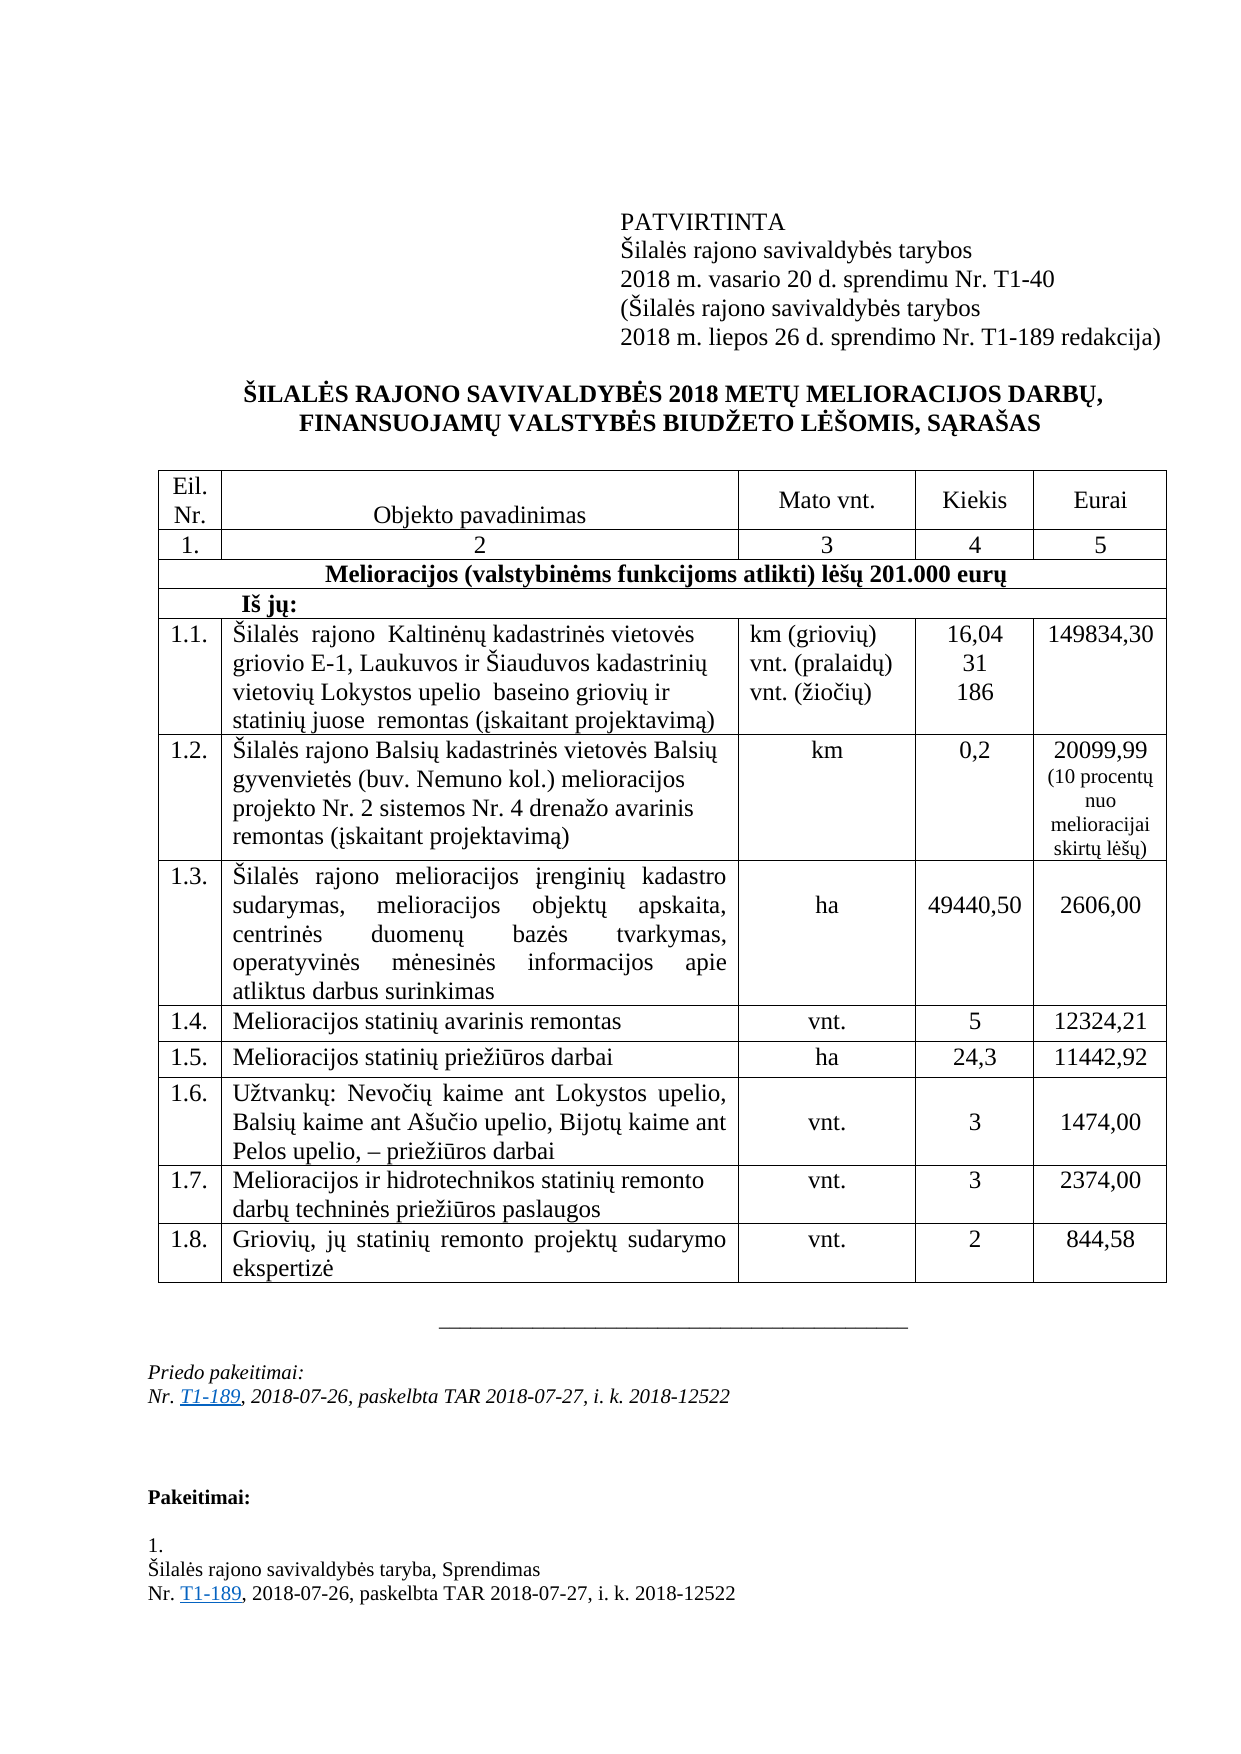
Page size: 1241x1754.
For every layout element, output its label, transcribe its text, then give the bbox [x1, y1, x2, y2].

table_cell 844,58 [1034, 1224, 1166, 1282]
table_cell 2 [222, 530, 738, 558]
table_cell 1.3. [159, 861, 221, 1005]
text (Šilalės rajono savivaldybės tarybos [620, 293, 1199, 322]
table_cell Iš jų: [159, 589, 1166, 618]
table_cell 2606,00 [1034, 861, 1166, 1005]
table_cell Griovių, jų statinių remonto projektų sudarymo ekspertizė [222, 1224, 738, 1282]
table_cell 2 [916, 1224, 1033, 1282]
table_cell 3 [916, 1078, 1033, 1164]
table_cell Melioracijos statinių priežiūros darbai [222, 1042, 738, 1077]
table_cell Melioracijos (valstybinėms funkcijoms atlikti) lėšų 201.000 eurų [159, 560, 1166, 588]
table_cell Šilalės rajono Balsių kadastrinės vietovės Balsių gyvenvietės (buv. Nemuno kol.) melioracijos projekto Nr. 2 sistemos Nr. 4 drenažo avarinis remontas (įskaitant projektavimą) [222, 735, 738, 860]
text PATVIRTINTA [620, 207, 1199, 235]
text Nr. T1-189, 2018-07-26, paskelbta TAR 2018-07-27, i. k. 2018-12522 [148, 1581, 1199, 1605]
text Šilalės rajono savivaldybės tarybos [620, 235, 1199, 264]
table_cell vnt. [739, 1224, 915, 1282]
table_cell 1.7. [159, 1166, 221, 1223]
table_cell ha [739, 861, 915, 1005]
table_header Kiekis [916, 471, 1033, 529]
table_cell 11442,92 [1034, 1042, 1166, 1077]
table_cell km (griovių) vnt. (pralaidų) vnt. (žiočių) [739, 619, 915, 734]
text Pakeitimai: [148, 1484, 1199, 1509]
table_cell 49440,50 [916, 861, 1033, 1005]
table_cell 1.4. [159, 1006, 221, 1041]
table_cell 16,04 31 186 [916, 619, 1033, 734]
table_cell Užtvankų: Nevočių kaime ant Lokystos upelio, Balsių kaime ant Ašučio upelio, Bijotų kaime ant Pelos upelio, – priežiūros darbai [222, 1078, 738, 1164]
table_cell 1.6. [159, 1078, 221, 1164]
table_cell vnt. [739, 1006, 915, 1041]
table_cell 1474,00 [1034, 1078, 1166, 1164]
table_cell vnt. [739, 1078, 915, 1164]
table_cell 1.2. [159, 735, 221, 860]
table_cell 149834,30 [1034, 619, 1166, 734]
table_header Eil. Nr. [159, 471, 221, 529]
table_cell Šilalės rajono melioracijos įrenginių kadastro sudarymas, melioracijos objektų apskaita, centrinės duomenų bazės tvarkymas, operatyvinės mėnesinės informacijos apie atliktus darbus surinkimas [222, 861, 738, 1005]
text 2018 m. vasario 20 d. sprendimu Nr. T1-40 [620, 264, 1199, 293]
text ŠILALĖS RAJONO SAVIVALDYBĖS 2018 METŲ MELIORACIJOS DARBŲ, FINANSUOJAMŲ VALSTYBĖS BIUDŽETO LĖŠOMIS, SĄRAŠAS [148, 379, 1199, 437]
table_cell vnt. [739, 1166, 915, 1223]
table_header Mato vnt. [739, 471, 915, 529]
text Priedo pakeitimai: [148, 1359, 1199, 1384]
table_cell 3 [739, 530, 915, 558]
table_cell 5 [1034, 530, 1166, 558]
text Šilalės rajono savivaldybės taryba, Sprendimas [148, 1557, 1199, 1581]
table_cell km [739, 735, 915, 860]
text 1. [148, 1533, 1199, 1557]
table_cell 2374,00 [1034, 1166, 1166, 1223]
table_cell 24,3 [916, 1042, 1033, 1077]
table_cell 1.5. [159, 1042, 221, 1077]
text Nr. T1-189, 2018-07-26, paskelbta TAR 2018-07-27, i. k. 2018-12522 [148, 1384, 1199, 1408]
table_cell 0,2 [916, 735, 1033, 860]
table_cell 3 [916, 1166, 1033, 1223]
table_cell 4 [916, 530, 1033, 558]
table_cell 20099,99 (10 procentų nuo melioracijai skirtų lėšų) [1034, 735, 1166, 860]
table_cell 1.8. [159, 1224, 221, 1282]
table_header Objekto pavadinimas [222, 471, 738, 529]
table_cell 1. [159, 530, 221, 558]
table_cell 5 [916, 1006, 1033, 1041]
table_cell 12324,21 [1034, 1006, 1166, 1041]
table_cell 1.1. [159, 619, 221, 734]
text 2018 m. liepos 26 d. sprendimo Nr. T1-189 redakcija) [620, 322, 1199, 350]
table_cell Melioracijos ir hidrotechnikos statinių remonto darbų techninės priežiūros paslaugos [222, 1166, 738, 1223]
table_cell ha [739, 1042, 915, 1077]
text _____________________________________________ [148, 1307, 1199, 1331]
table_cell Šilalės rajono Kaltinėnų kadastrinės vietovės griovio E-1, Laukuvos ir Šiauduvos kadastrinių vietovių Lokystos upelio baseino griovių ir statinių juose remontas (įskaitant projektavimą) [222, 619, 738, 734]
table_cell Melioracijos statinių avarinis remontas [222, 1006, 738, 1041]
table_header Eurai [1034, 471, 1166, 529]
